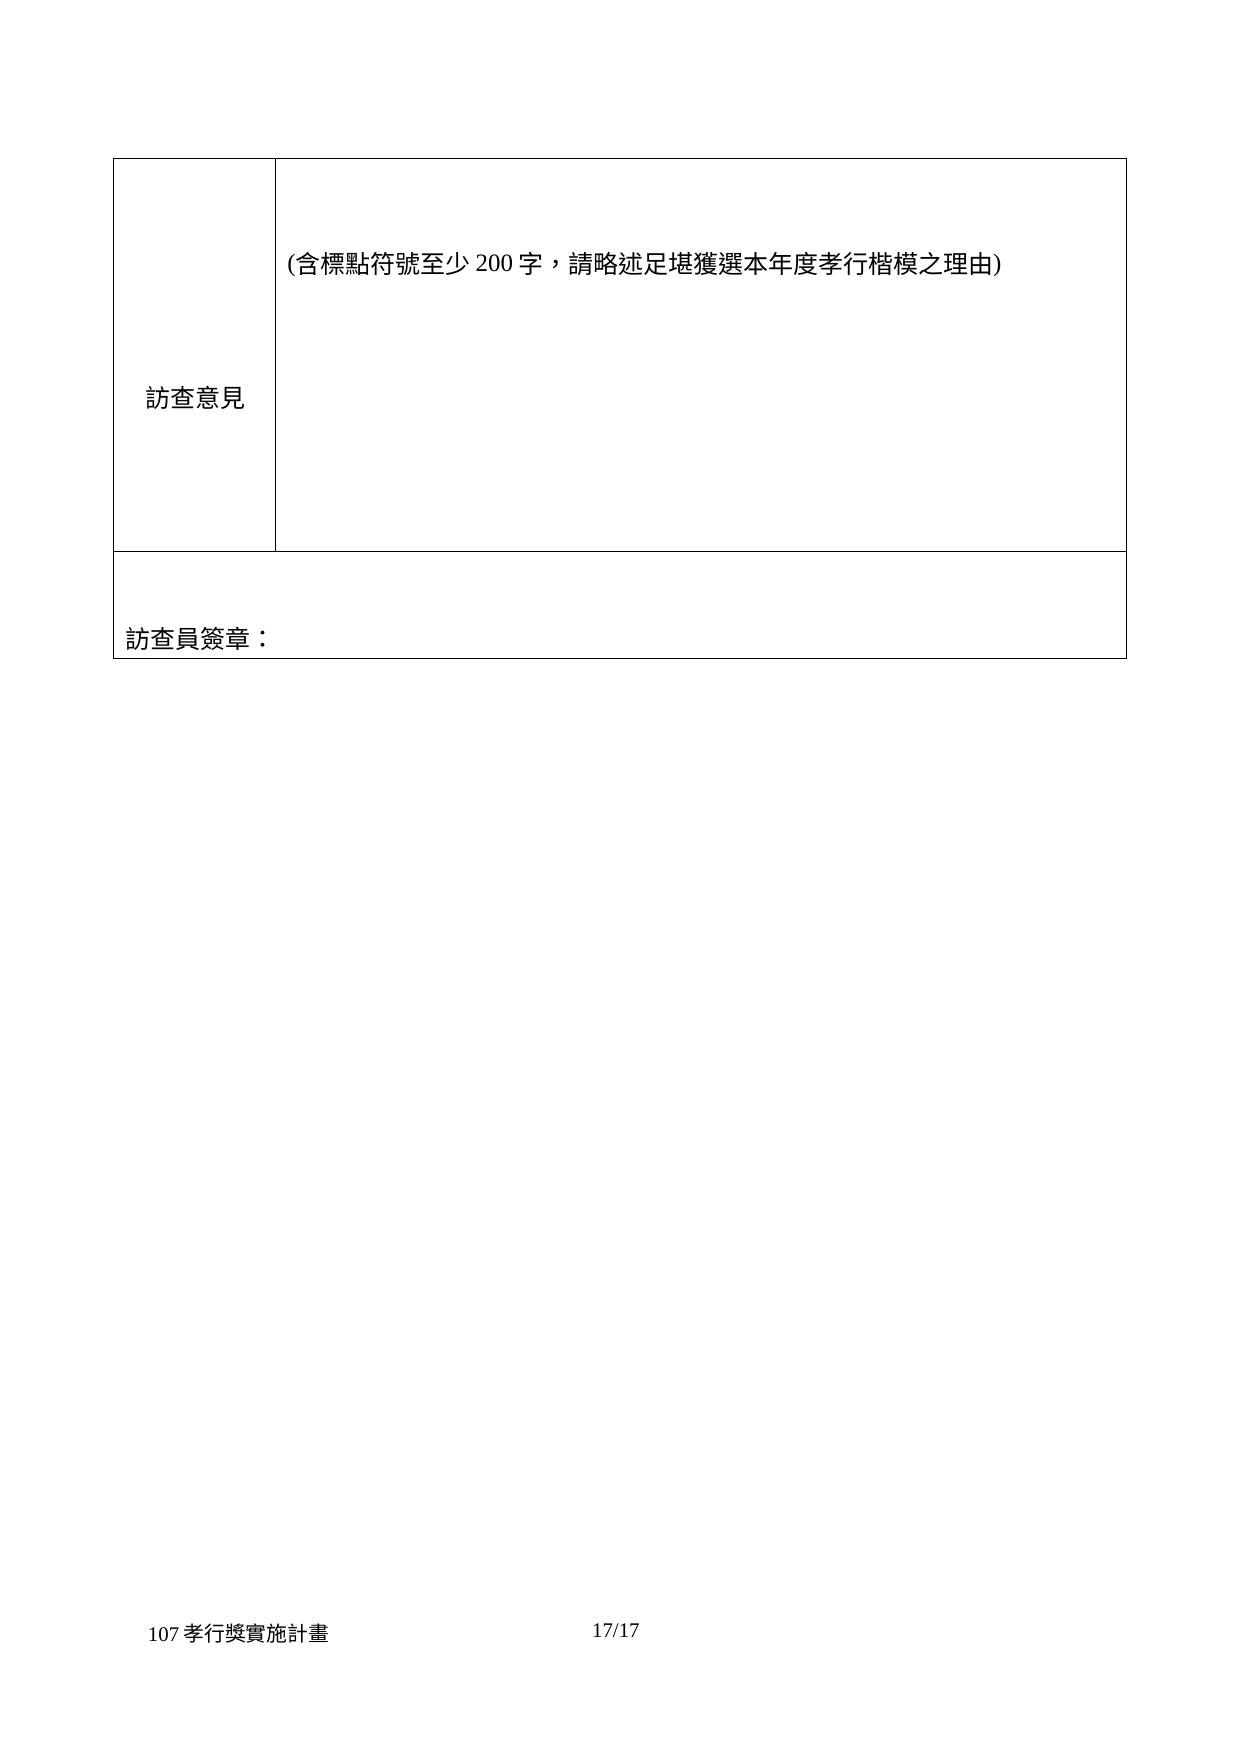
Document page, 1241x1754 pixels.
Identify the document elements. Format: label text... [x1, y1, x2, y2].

table_cell 訪查意見 [114, 159, 275, 551]
table_cell (含標點符號至少200字，請略述足堪獲選本年度孝行楷模之理由) [276, 159, 1126, 551]
table_cell 訪查員簽章： [114, 552, 1126, 658]
